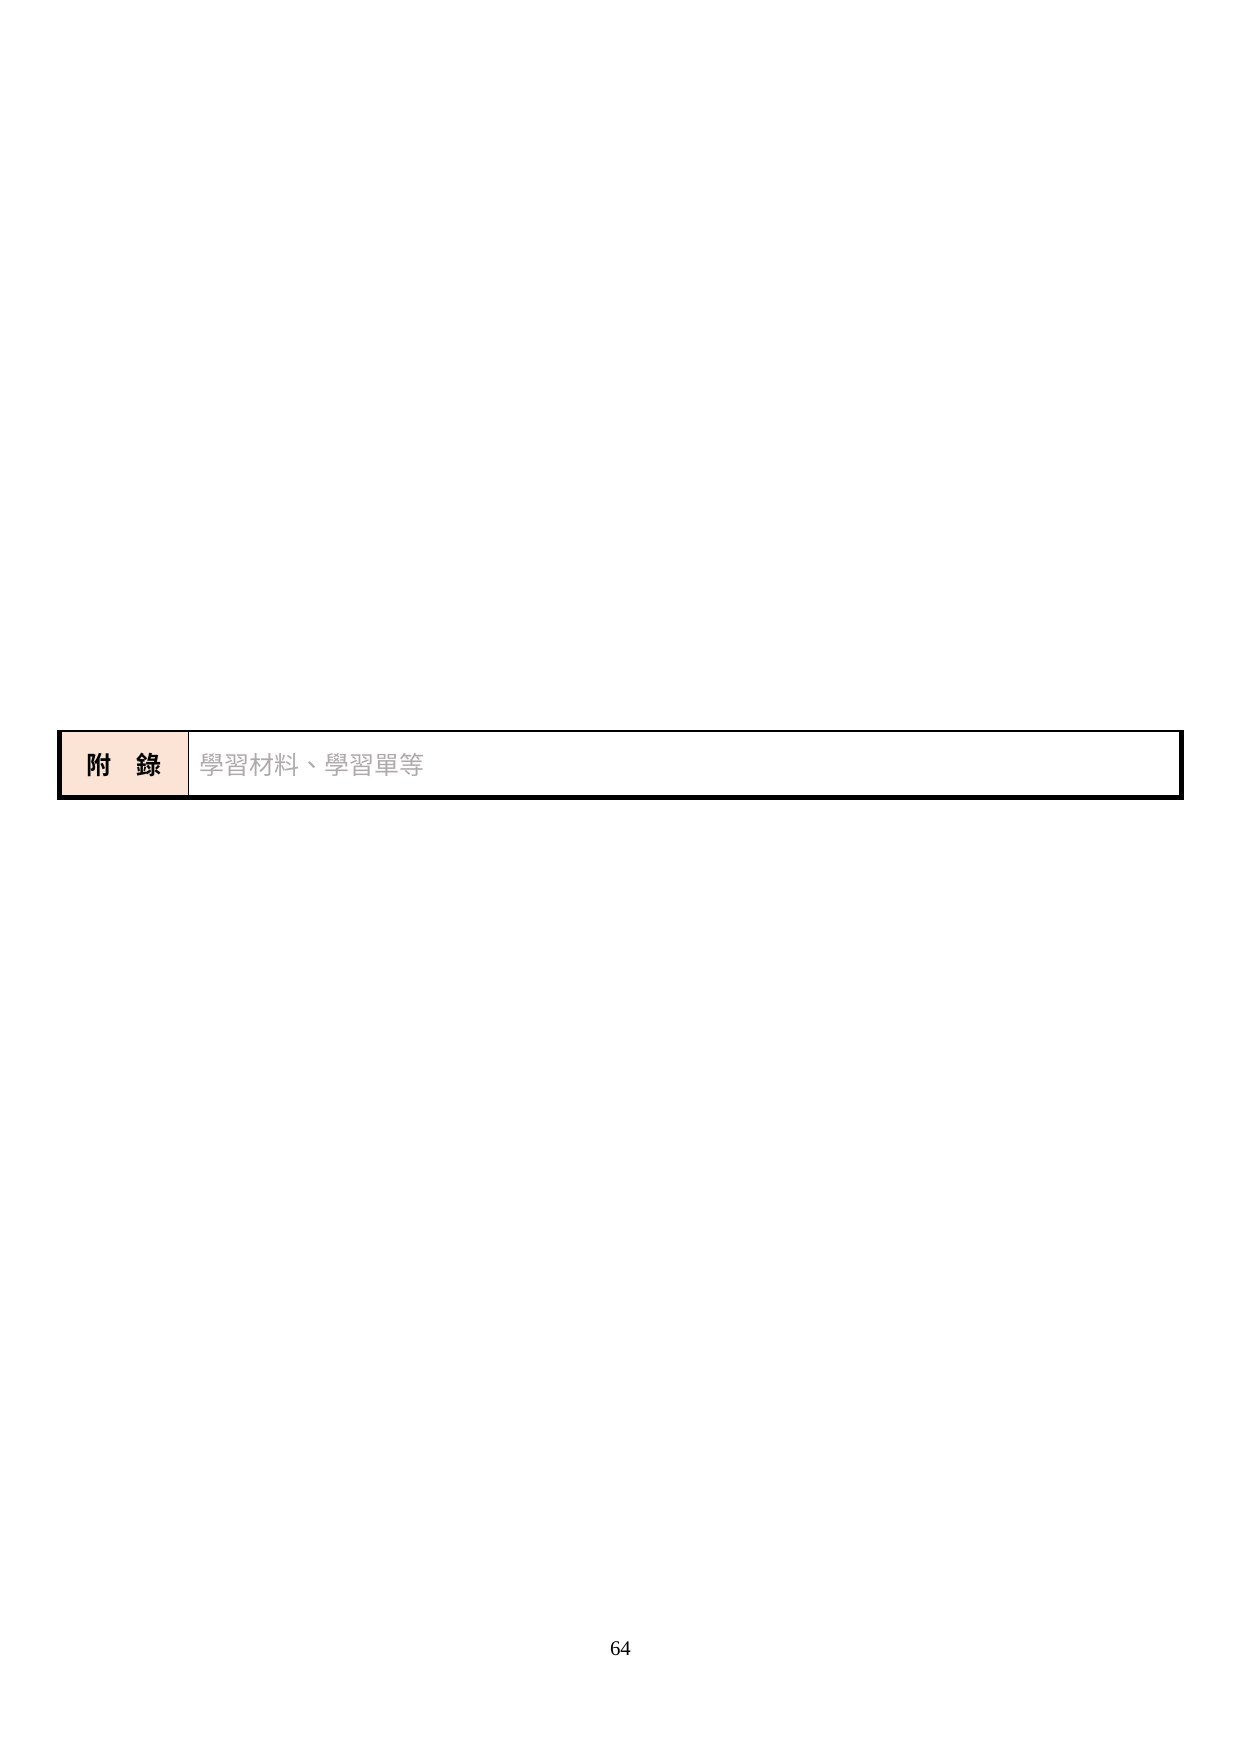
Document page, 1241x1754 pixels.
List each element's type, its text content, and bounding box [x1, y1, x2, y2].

table_cell 附 錄 [62, 732, 188, 795]
table_cell 學習材料、學習單等 [189, 732, 1179, 795]
